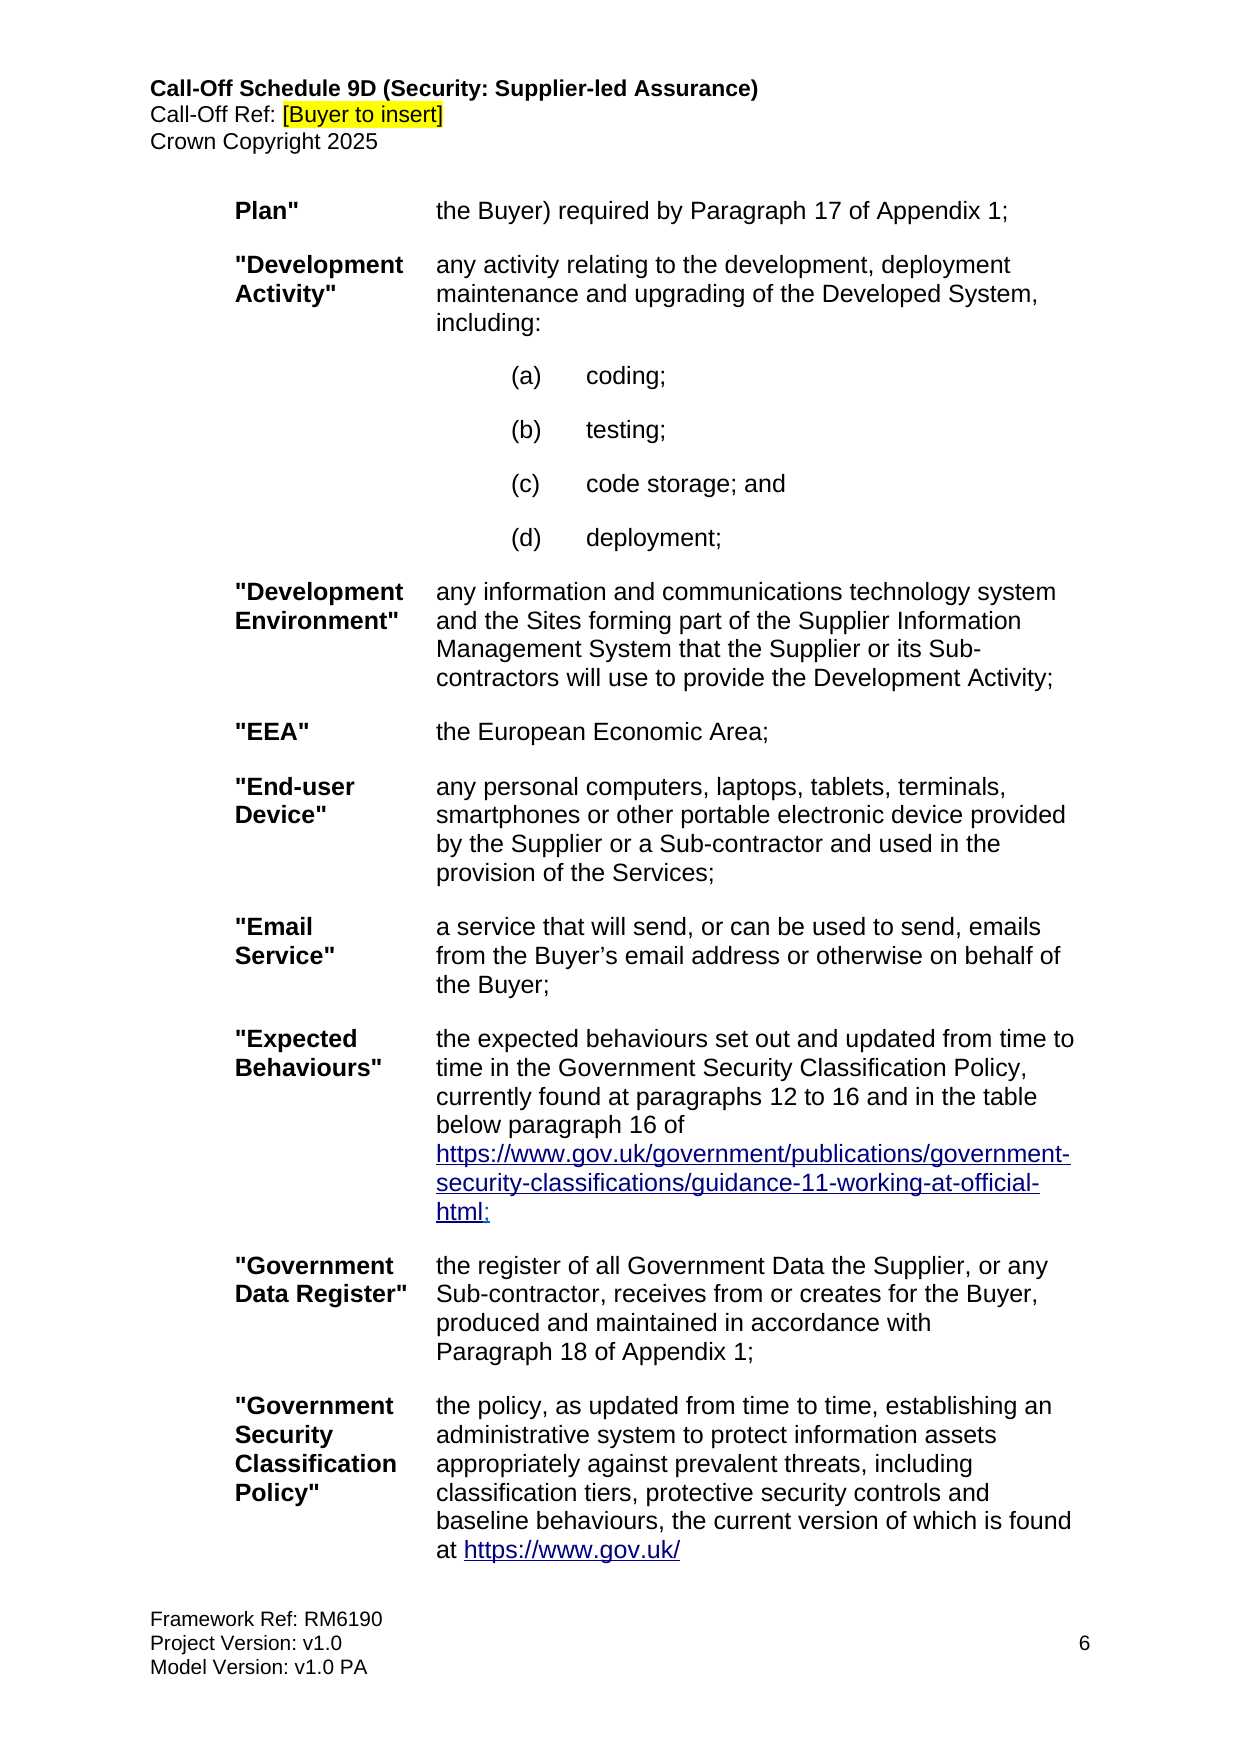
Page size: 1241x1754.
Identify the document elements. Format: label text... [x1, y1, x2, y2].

table_cell a service that will send, or can be used to send, emails from the Buyer’s email address or otherwise on behalf of the Buyer; [425, 900, 1090, 1011]
table_cell the Buyer) required by Paragraph 17 of Appendix 1; [425, 184, 1090, 237]
table_cell the expected behaviours set out and updated from time to time in the Government Security Classification Policy, currently found at paragraphs 12 to 16 and in the table below paragraph 16 of https://www.gov.uk/government/publications/government-security-classifications/guidance-11-working-at-official-html; [425, 1012, 1090, 1238]
table_cell any information and communications technology system and the Sites forming part of the Supplier Information Management System that the Supplier or its Sub-contractors will use to provide the Development Activity; [425, 565, 1090, 704]
table_cell "Development Activity" [224, 238, 424, 564]
table_cell the policy, as updated from time to time, establishing an administrative system to protect information assets appropriately against prevalent threats, including classification tiers, protective security controls and baseline behaviours, the current version of which is found at https://www.gov.uk/ [425, 1379, 1090, 1564]
table_cell "Expected Behaviours" [224, 1012, 424, 1238]
table_cell the register of all Government Data the Supplier, or any Sub-contractor, receives from or creates for the Buyer, produced and maintained in accordance with Paragraph 18 of Appendix 1; [425, 1239, 1090, 1378]
table_cell any personal computers, laptops, tablets, terminals, smartphones or other portable electronic device provided by the Supplier or a Sub-contractor and used in the provision of the Services; [425, 760, 1090, 899]
table_cell "Government Security Classification Policy" [224, 1379, 424, 1564]
table_cell Plan" [224, 184, 424, 237]
table_cell "Government Data Register" [224, 1239, 424, 1378]
table_cell any activity relating to the development, deployment maintenance and upgrading of the Developed System, including: coding; testing; code storage; and deployment; [425, 238, 1090, 564]
table_cell "EEA" [224, 705, 424, 759]
table_cell "End-user Device" [224, 760, 424, 899]
table_cell "Email Service" [224, 900, 424, 1011]
table_cell "Development Environment" [224, 565, 424, 704]
table_cell the European Economic Area; [425, 705, 1090, 759]
